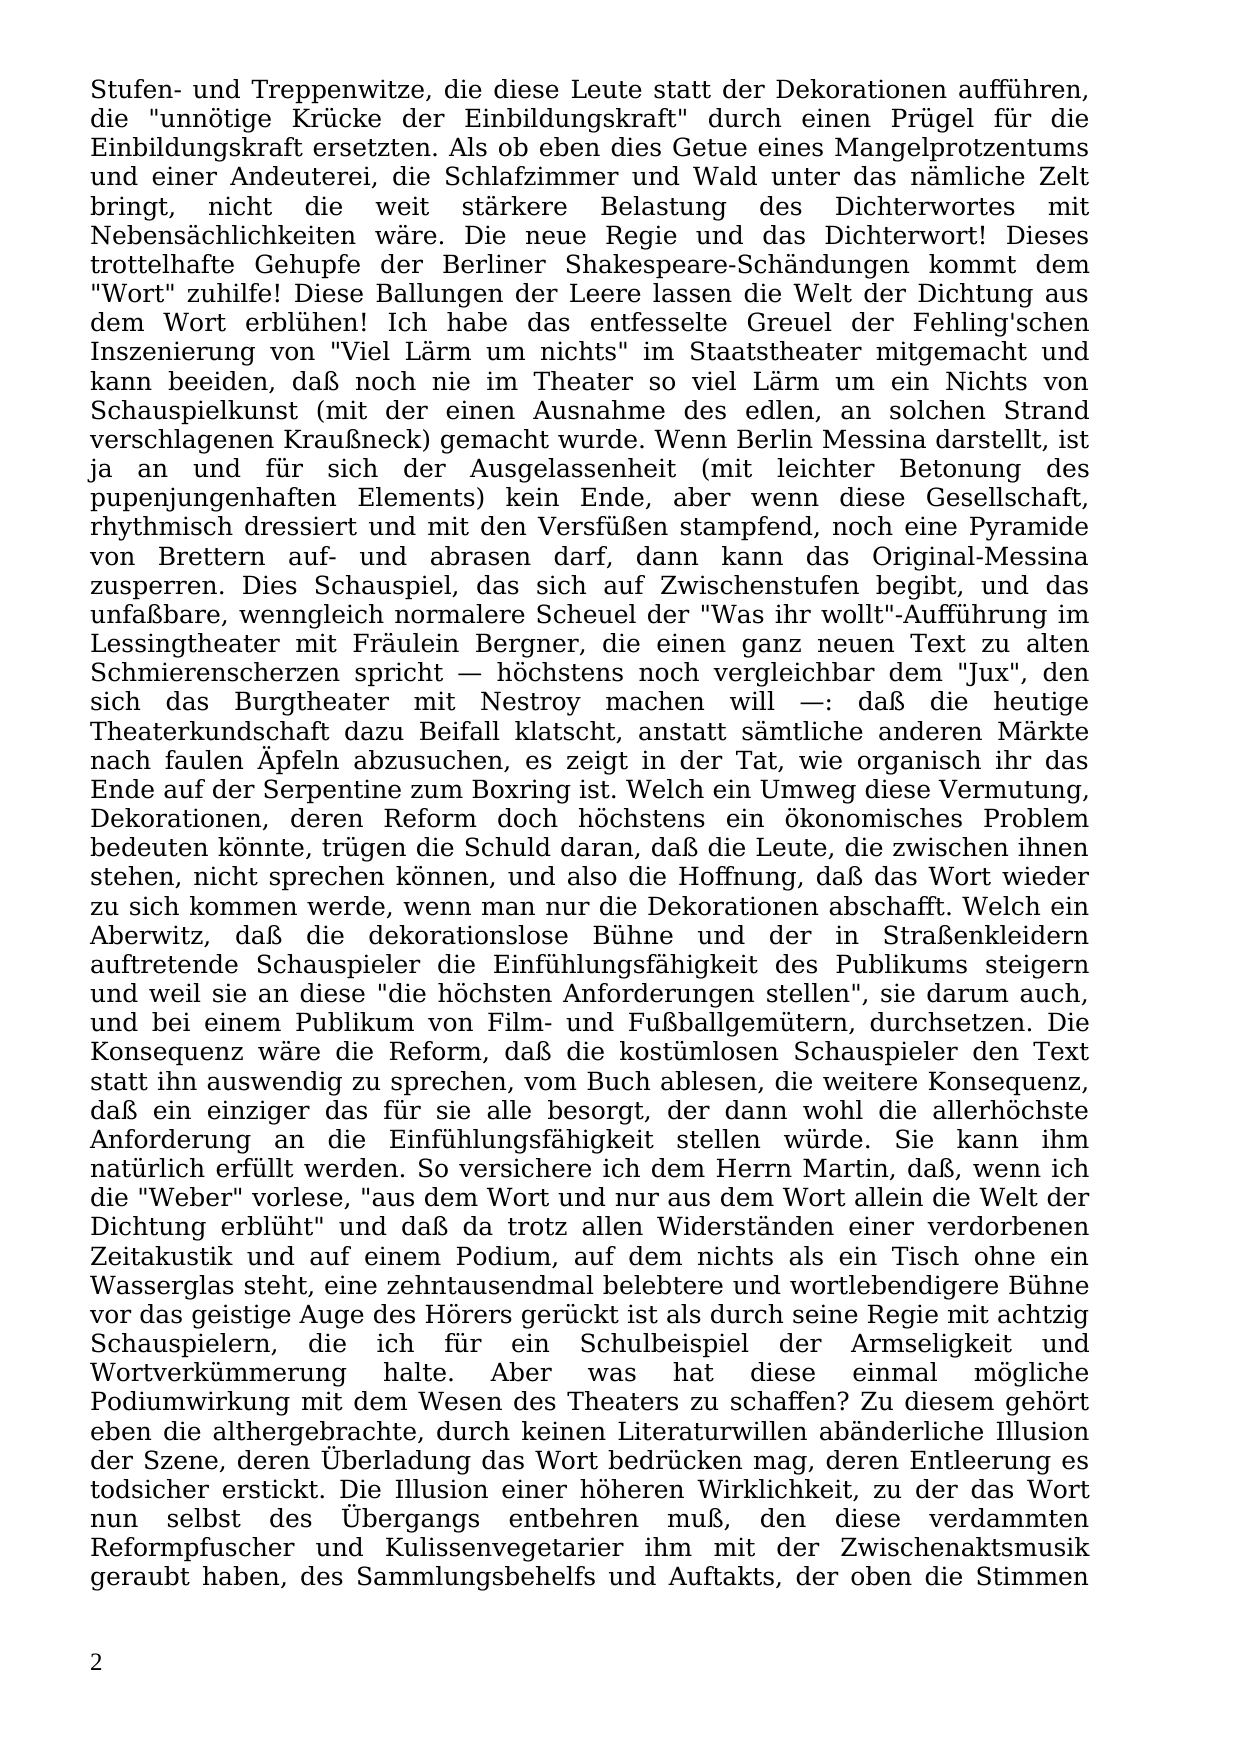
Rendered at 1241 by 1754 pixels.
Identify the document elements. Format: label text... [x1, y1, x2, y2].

text Stufen- und Treppenwitze, die diese Leute statt der Dekorationen aufführen, die "unnötige Krücke der Einbildungskraft" durch einen Prügel für die Einbildungskraft ersetzten. Als ob eben dies Getue eines Mangelprotzentums und einer Andeuterei, die Schlafzimmer und Wald unter das nämliche Zelt bringt, nicht die weit stärkere Belastung des Dichterwortes mit Nebensächlichkeiten wäre. Die neue Regie und das Dichterwort! Dieses trottelhafte Gehupfe der Berliner Shakespeare-Schändungen kommt dem "Wort" zuhilfe! Diese Ballungen der Leere lassen die Welt der Dichtung aus dem Wort erblühen! Ich habe das entfesselte Greuel der Fehling'schen Inszenierung von "Viel Lärm um nichts" im Staatstheater mitgemacht und kann beeiden, daß noch nie im Theater so viel Lärm um ein Nichts von Schauspielkunst (mit der einen Ausnahme des edlen, an solchen Strand verschlagenen Kraußneck) gemacht wurde. Wenn Berlin Messina darstellt, ist ja an und für sich der Ausgelassenheit (mit leichter Betonung des pupenjungenhaften Elements) kein Ende, aber wenn diese Gesellschaft, rhythmisch dressiert und mit den Versfüßen stampfend, noch eine Pyramide von Brettern auf- und abrasen darf, dann kann das Original-Messina zusperren. Dies Schauspiel, das sich auf Zwischenstufen begibt, und das unfaßbare, wenngleich normalere Scheuel der "Was ihr wollt"-Aufführung im Lessingtheater mit Fräulein Bergner, die einen ganz neuen Text zu alten Schmierenscherzen spricht — höchstens noch vergleichbar dem "Jux", den sich das Burgtheater mit Nestroy machen will —: daß die heutige Theaterkundschaft dazu Beifall klatscht, anstatt sämtliche anderen Märkte nach faulen Äpfeln abzusuchen, es zeigt in der Tat, wie organisch ihr das Ende auf der Serpentine zum Boxring ist. Welch ein Umweg diese Vermutung, Dekorationen, deren Reform doch höchstens ein ökonomisches Problem bedeuten könnte, trügen die Schuld daran, daß die Leute, die zwischen ihnen stehen, nicht sprechen können, und also die Hoffnung, daß das Wort wieder zu sich kommen werde, wenn man nur die Dekorationen abschafft. Welch ein Aberwitz, daß die dekorationslose Bühne und der in Straßenkleidern auftretende Schauspieler die Einfühlungsfähigkeit des Publikums steigern und weil sie an diese "die höchsten Anforderungen stellen", sie darum auch, und bei einem Publikum von Film- und Fußballgemütern, durchsetzen. Die Konsequenz wäre die Reform, daß die kostümlosen Schauspieler den Text statt ihn auswendig zu sprechen, vom Buch ablesen, die weitere Konsequenz, daß ein einziger das für sie alle besorgt, der dann wohl die allerhöchste Anforderung an die Einfühlungsfähigkeit stellen würde. Sie kann ihm natürlich erfüllt werden. So versichere ich dem Herrn Martin, daß, wenn ich die "Weber" vorlese, "aus dem Wort und nur aus dem Wort allein die Welt der Dichtung erblüht" und daß da trotz allen Widerständen einer verdorbenen Zeitakustik und auf einem Podium, auf dem nichts als ein Tisch ohne ein Wasserglas steht, eine zehntausendmal belebtere und wortlebendigere Bühne vor das geistige Auge des Hörers gerückt ist als durch seine Regie mit achtzig Schauspielern, die ich für ein Schulbeispiel der Armseligkeit und Wortverkümmerung halte. Aber was hat diese einmal mögliche Podiumwirkung mit dem Wesen des Theaters zu schaffen? Zu diesem gehört eben die althergebrachte, durch keinen Literaturwillen abänderliche Illusion der Szene, deren Überladung das Wort bedrücken mag, deren Entleerung es todsicher erstickt. Die Illusion einer höheren Wirklichkeit, zu der das Wort nun selbst des Übergangs entbehren muß, den diese verdammten Reformpfuscher und Kulissenvegetarier ihm mit der Zwischenaktsmusik geraubt haben, des Sammlungsbehelfs und Auftakts, der oben die Stimmen [90, 75, 1091, 1592]
